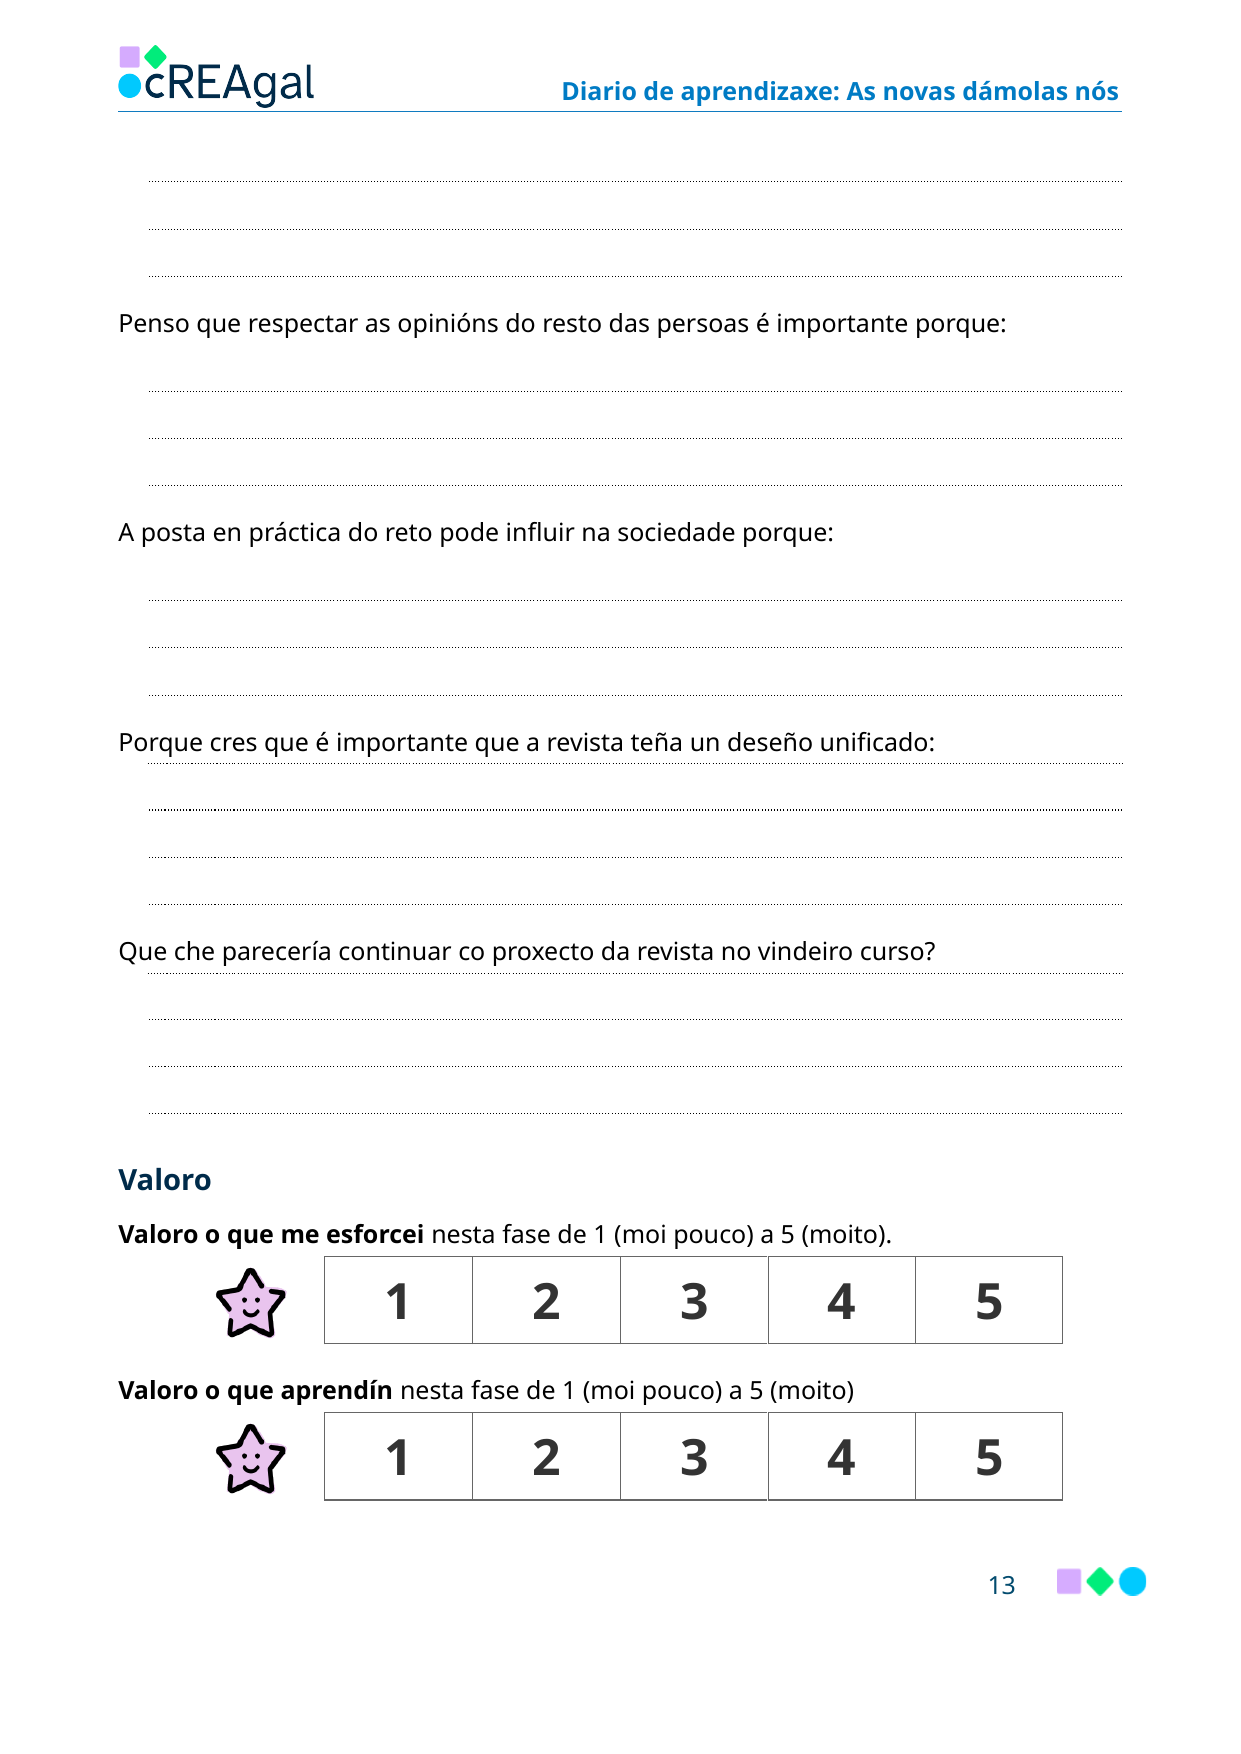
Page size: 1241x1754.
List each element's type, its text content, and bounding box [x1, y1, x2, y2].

table_header [177, 1256, 324, 1344]
table_cell [148, 183, 1122, 230]
table_cell [148, 392, 1122, 439]
table_header [148, 135, 1122, 182]
table_header 1 [325, 1257, 472, 1343]
text Valoro o que aprendín nesta fase de 1 (moi pouco) a 5 (moito) [118, 1373, 1122, 1407]
table_cell [234, 1020, 1122, 1067]
picture [1136, 1584, 1147, 1596]
table_cell [148, 439, 1122, 486]
picture [118, 45, 314, 108]
picture [1057, 1567, 1130, 1596]
table_header 1 [325, 1413, 472, 1499]
table_cell [148, 230, 1122, 277]
text A posta en práctica do reto pode influir na sociedade porque: [118, 515, 1122, 549]
table_header 5 [916, 1413, 1062, 1499]
table_cell [234, 811, 1122, 858]
table_cell [148, 811, 234, 858]
table_header 2 [473, 1413, 620, 1499]
text Que che parecería continuar co proxecto da revista no vindeiro curso? [118, 933, 1122, 968]
table_header [148, 763, 234, 811]
table_header [148, 345, 1122, 392]
picture [208, 1417, 293, 1499]
subtitle Valoro [118, 1159, 1122, 1198]
picture [208, 1261, 293, 1343]
table_header 2 [473, 1257, 620, 1343]
text Valoro o que me esforcei nesta fase de 1 (moi pouco) a 5 (moito). [118, 1217, 1122, 1251]
table_cell [148, 1020, 234, 1067]
table_header 5 [916, 1257, 1062, 1343]
table_header [148, 973, 234, 1020]
table_cell [234, 858, 1122, 905]
table_header [234, 763, 1122, 811]
table_cell [234, 1067, 1122, 1114]
table_header 3 [621, 1257, 767, 1343]
table_header 4 [769, 1413, 915, 1499]
table_cell [148, 601, 1122, 648]
table_header 3 [621, 1413, 767, 1499]
table_header [234, 973, 1122, 1020]
table_cell [148, 649, 1122, 696]
table_cell [148, 1067, 234, 1114]
table_header 4 [769, 1257, 915, 1343]
text Penso que respectar as opinións do resto das persoas é importante porque: [118, 305, 1122, 339]
table_header [148, 554, 1122, 601]
picture [1137, 1567, 1147, 1578]
table_cell [148, 858, 234, 905]
table_header [177, 1412, 324, 1501]
text Porque cres que é importante que a revista teña un deseño unificado: [118, 724, 1122, 758]
